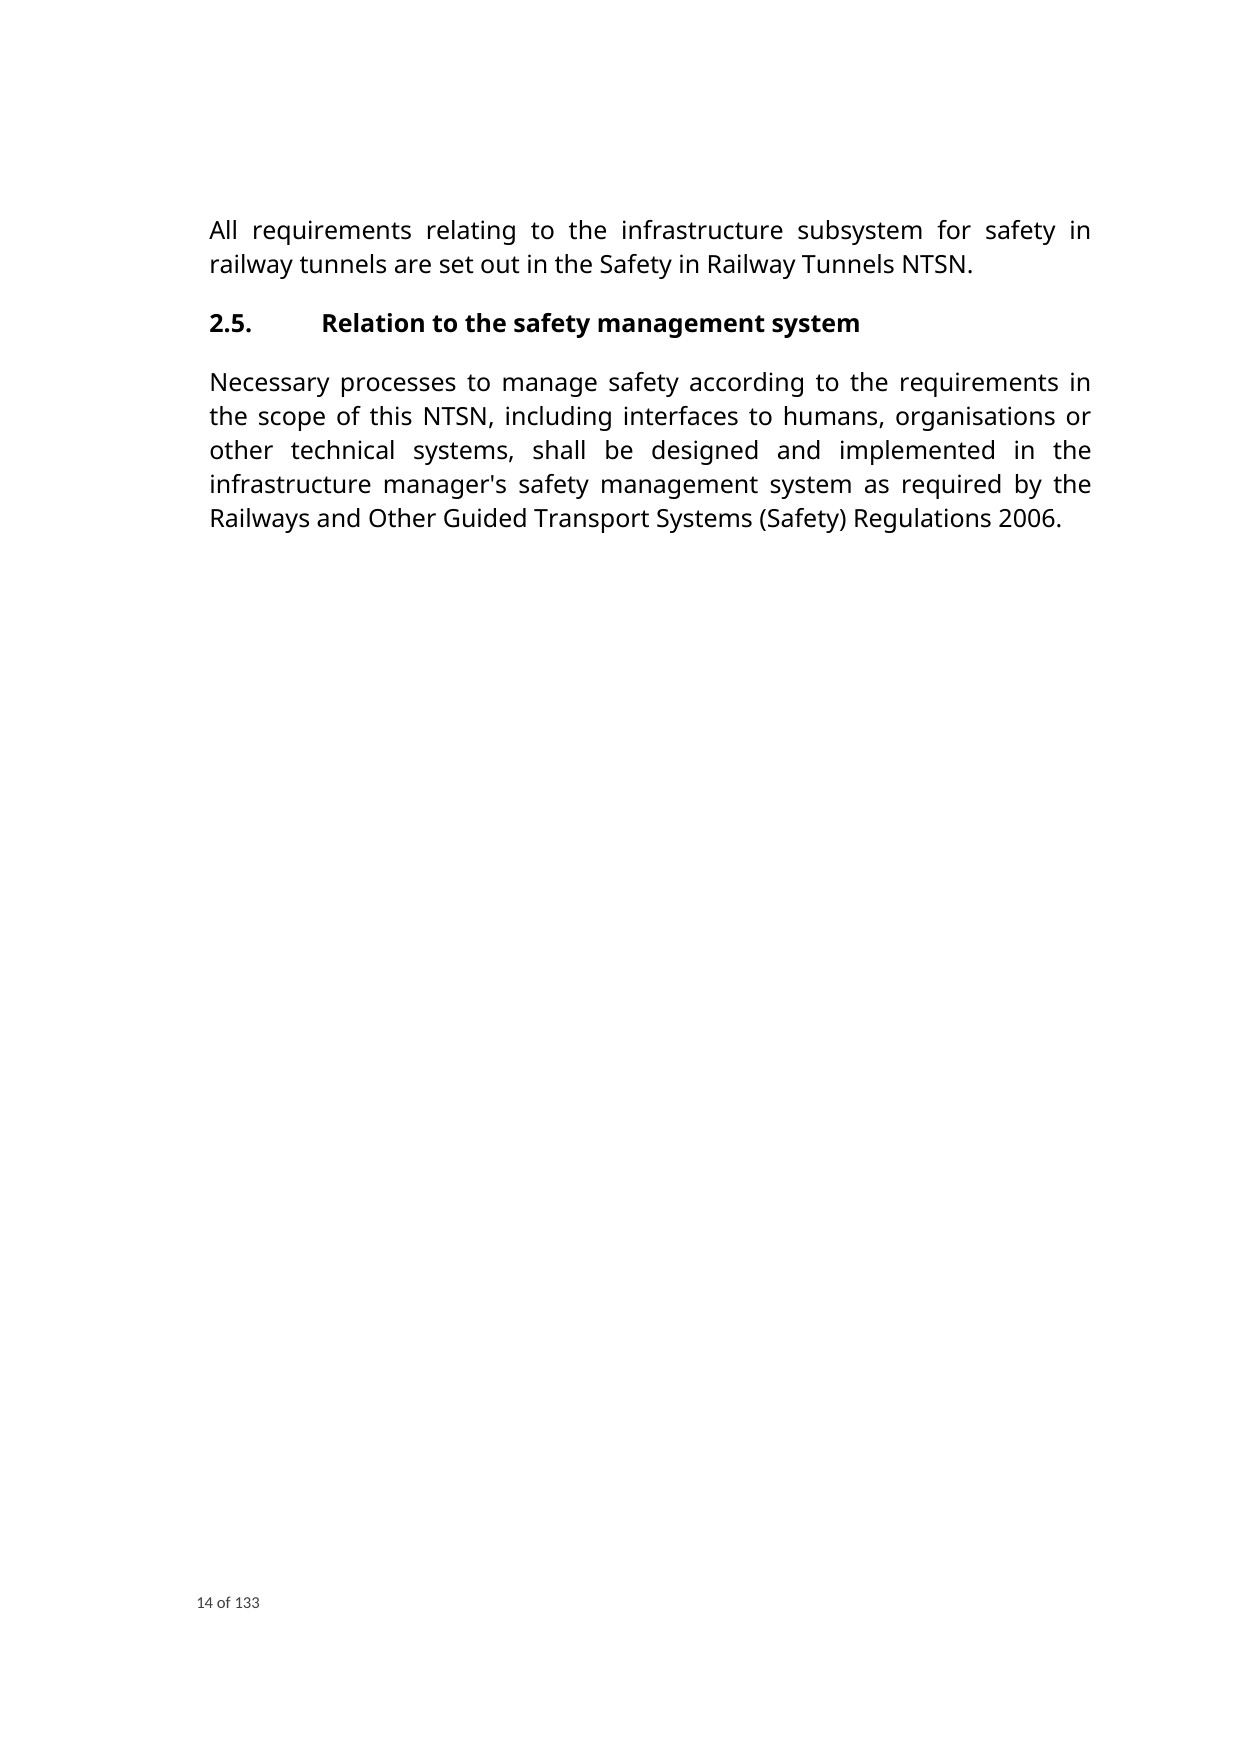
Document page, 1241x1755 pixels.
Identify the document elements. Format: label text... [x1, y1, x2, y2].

text All requirements relating to the infrastructure subsystem for safety in railway tunnels are set out in the Safety in Railway Tunnels NTSN. [209, 213, 1093, 281]
text Necessary processes to manage safety according to the requirements in the scope of this NTSN, including interfaces to humans, organisations or other technical systems, shall be designed and implemented in the infrastructure manager's safety management system as required by the Railways and Other Guided Transport Systems (Safety) Regulations 2006. [209, 365, 1093, 535]
subtitle Relation to the safety management system [209, 306, 1093, 340]
